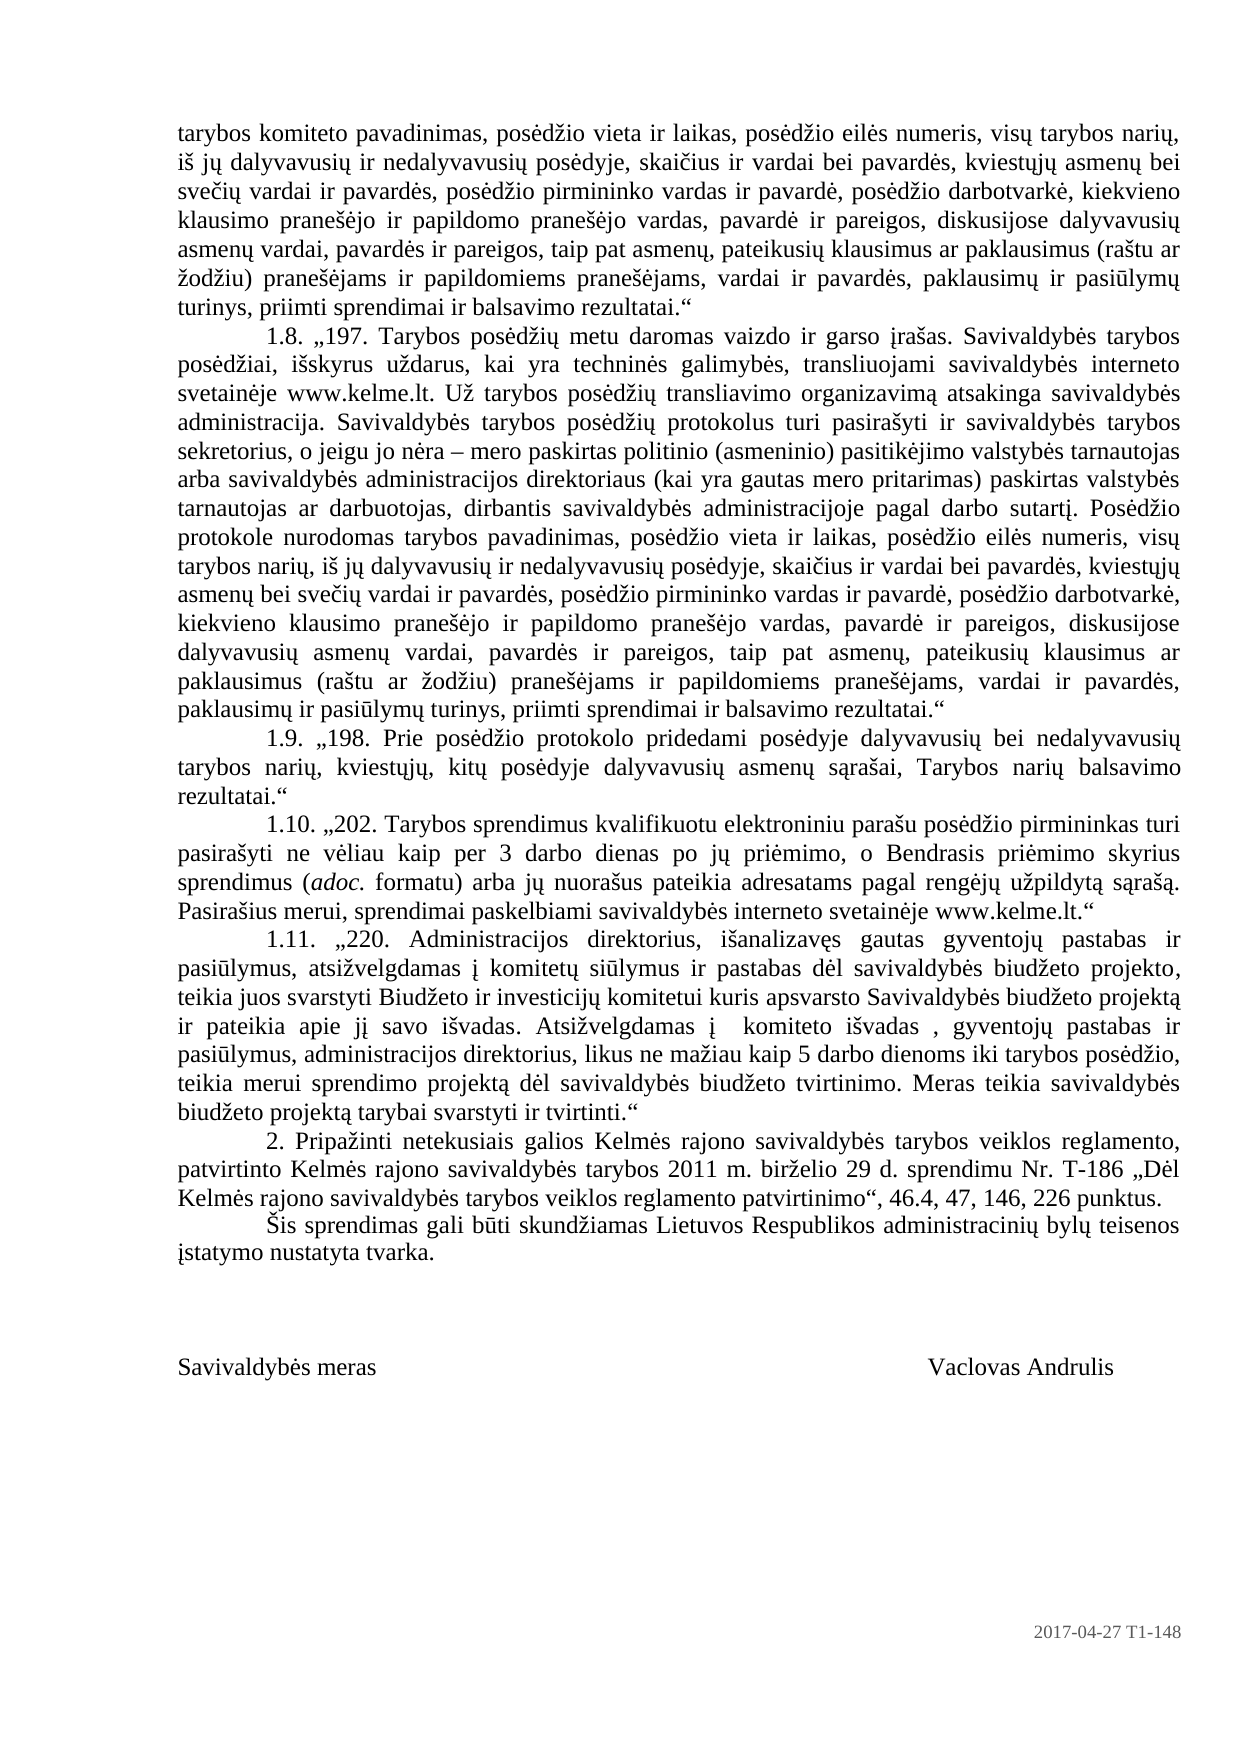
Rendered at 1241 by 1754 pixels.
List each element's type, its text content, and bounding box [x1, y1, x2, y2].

text tarybos komiteto pavadinimas, posėdžio vieta ir laikas, posėdžio eilės numeris, visų tarybos narių, iš jų dalyvavusių ir nedalyvavusių posėdyje, skaičius ir vardai bei pavardės, kviestųjų asmenų bei svečių vardai ir pavardės, posėdžio pirmininko vardas ir pavardė, posėdžio darbotvarkė, kiekvieno klausimo pranešėjo ir papildomo pranešėjo vardas, pavardė ir pareigos, diskusijose dalyvavusių asmenų vardai, pavardės ir pareigos, taip pat asmenų, pateikusių klausimus ar paklausimus (raštu ar žodžiu) pranešėjams ir papildomiems pranešėjams, vardai ir pavardės, paklausimų ir pasiūlymų turinys, priimti sprendimai ir balsavimo rezultatai.“ [177, 118, 1181, 321]
text 1.9. „198. Prie posėdžio protokolo pridedami posėdyje dalyvavusių bei nedalyvavusių tarybos narių, kviestųjų, kitų posėdyje dalyvavusių asmenų sąrašai, Tarybos narių balsavimo rezultatai.“ [177, 723, 1181, 809]
text 2. Pripažinti netekusiais galios Kelmės rajono savivaldybės tarybos veiklos reglamento, patvirtinto Kelmės rajono savivaldybės tarybos 2011 m. birželio 29 d. sprendimu Nr. T-186 „Dėl Kelmės rajono savivaldybės tarybos veiklos reglamento patvirtinimo“, 46.4, 47, 146, 226 punktus. [177, 1126, 1181, 1212]
text 1.11. „220. Administracijos direktorius, išanalizavęs gautas gyventojų pastabas ir pasiūlymus, atsižvelgdamas į komitetų siūlymus ir pastabas dėl savivaldybės biudžeto projekto, teikia juos svarstyti Biudžeto ir investicijų komitetui kuris apsvarsto Savivaldybės biudžeto projektą ir pateikia apie jį savo išvadas. Atsižvelgdamas į komiteto išvadas , gyventojų pastabas ir pasiūlymus, administracijos direktorius, likus ne mažiau kaip 5 darbo dienoms iki tarybos posėdžio, teikia merui sprendimo projektą dėl savivaldybės biudžeto tvirtinimo. Meras teikia savivaldybės biudžeto projektą tarybai svarstyti ir tvirtinti.“ [177, 924, 1181, 1126]
text 1.8. „197. Tarybos posėdžių metu daromas vaizdo ir garso įrašas. Savivaldybės tarybos posėdžiai, išskyrus uždarus, kai yra techninės galimybės, transliuojami savivaldybės interneto svetainėje www.kelme.lt. Už tarybos posėdžių transliavimo organizavimą atsakinga savivaldybės administracija. Savivaldybės tarybos posėdžių protokolus turi pasirašyti ir savivaldybės tarybos sekretorius, o jeigu jo nėra – mero paskirtas politinio (asmeninio) pasitikėjimo valstybės tarnautojas arba savivaldybės administracijos direktoriaus (kai yra gautas mero pritarimas) paskirtas valstybės tarnautojas ar darbuotojas, dirbantis savivaldybės administracijoje pagal darbo sutartį. Posėdžio protokole nurodomas tarybos pavadinimas, posėdžio vieta ir laikas, posėdžio eilės numeris, visų tarybos narių, iš jų dalyvavusių ir nedalyvavusių posėdyje, skaičius ir vardai bei pavardės, kviestųjų asmenų bei svečių vardai ir pavardės, posėdžio pirmininko vardas ir pavardė, posėdžio darbotvarkė, kiekvieno klausimo pranešėjo ir papildomo pranešėjo vardas, pavardė ir pareigos, diskusijose dalyvavusių asmenų vardai, pavardės ir pareigos, taip pat asmenų, pateikusių klausimus ar paklausimus (raštu ar žodžiu) pranešėjams ir papildomiems pranešėjams, vardai ir pavardės, paklausimų ir pasiūlymų turinys, priimti sprendimai ir balsavimo rezultatai.“ [177, 321, 1181, 723]
text 1.10. „202. Tarybos sprendimus kvalifikuotu elektroniniu parašu posėdžio pirmininkas turi pasirašyti ne vėliau kaip per 3 darbo dienas po jų priėmimo, o Bendrasis priėmimo skyrius sprendimus (adoc. formatu) arba jų nuorašus pateikia adresatams pagal rengėjų užpildytą sąrašą. Pasirašius merui, sprendimai paskelbiami savivaldybės interneto svetainėje www.kelme.lt.“ [177, 809, 1181, 924]
text Šis sprendimas gali būti skundžiamas Lietuvos Respublikos administracinių bylų teisenos įstatymo nustatyta tvarka. [177, 1212, 1181, 1266]
text Savivaldybės meras Vaclovas Andrulis [177, 1352, 1181, 1381]
